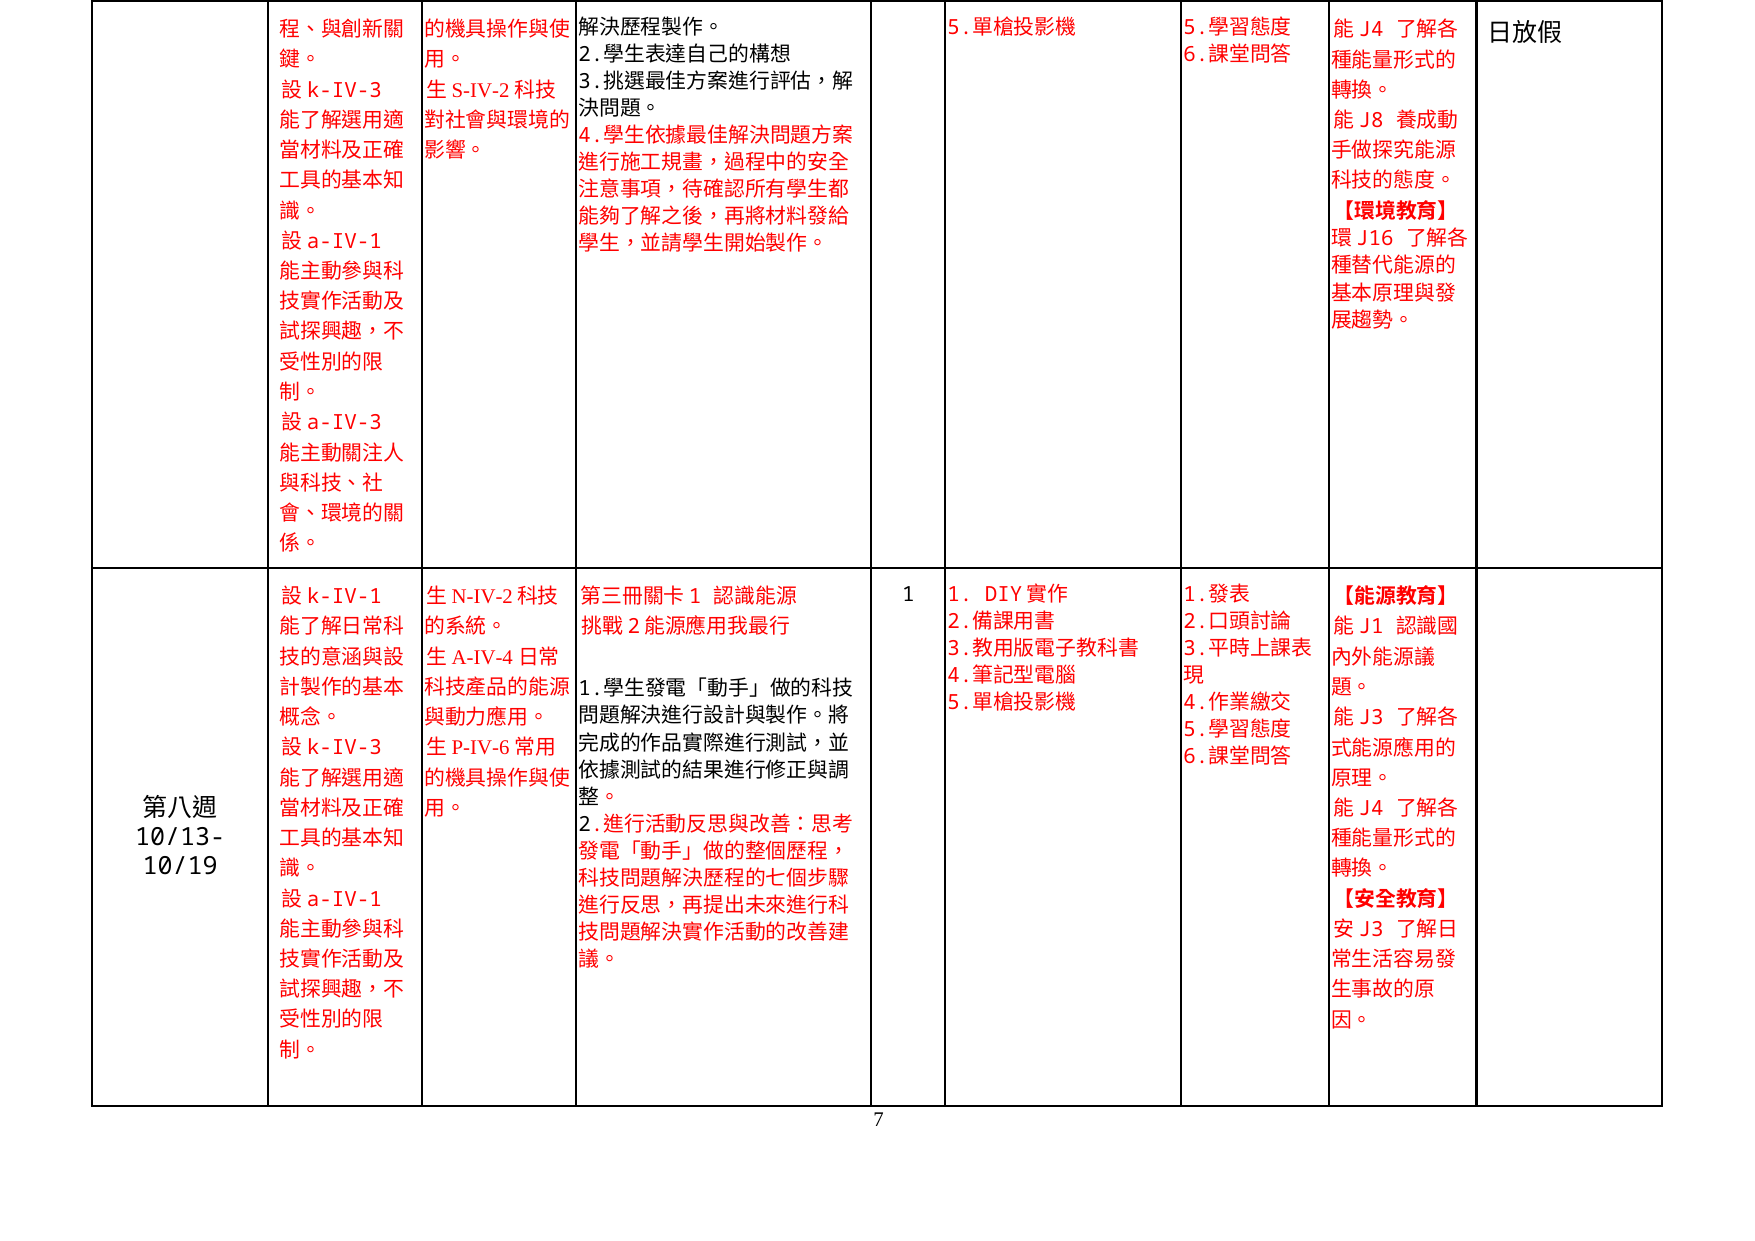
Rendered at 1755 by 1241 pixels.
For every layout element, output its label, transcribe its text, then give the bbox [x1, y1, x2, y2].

table_cell 1 [872, 569, 944, 1104]
table_cell 日放假 [1478, 2, 1661, 567]
table_cell 能J4 了解各種能量形式的轉換。 能J8 養成動手做探究能源科技的態度。 【環境教育】 環J16 了解各種替代能源的基本原理與發展趨勢。 [1330, 2, 1475, 567]
table_cell 5.單槍投影機 [946, 2, 1180, 567]
table_cell 設k-IV-1 能了解日常科技的意涵與設計製作的基本概念。 設k-IV-3 能了解選用適當材料及正確工具的基本知識。 設a-IV-1 能主動參與科技實作活動及試探興趣，不受性別的限制。 [269, 569, 421, 1104]
table_cell 1.發表 2.口頭討論 3.平時上課表現 4.作業繳交 5.學習態度 6.課堂問答 [1182, 569, 1328, 1104]
table_cell 的機具操作與使用。 生S-IV-2 科技對社會與環境的影響。 [423, 2, 575, 567]
table_cell 【能源教育】 能J1 認識國內外能源議題。 能J3 了解各式能源應用的原理。 能J4 了解各種能量形式的轉換。 【安全教育】 安J3 了解日常生活容易發生事故的原因。 [1330, 569, 1475, 1104]
table_cell 生N-IV-2科技的系統。 生A-IV-4 日常科技產品的能源與動力應用。 生P-IV-6 常用的機具操作與使用。 [423, 569, 575, 1104]
table_cell 1. DIY實作 2.備課用書 3.教用版電子教科書 4.筆記型電腦 5.單槍投影機 [946, 569, 1180, 1104]
table_cell 第三冊關卡1 認識能源 挑戰2能源應用我最行 1.學生發電「動手」做的科技問題解決進行設計與製作。將完成的作品實際進行測試，並依據測試的結果進行修正與調整。 2.進行活動反思與改善：思考發電「動手」做的整個歷程，科技問題解決歷程的七個步驟進行反思，再提出未來進行科技問題解決實作活動的改善建議。 [577, 569, 870, 1104]
table_cell [872, 2, 944, 567]
table_cell 第八週 10/13-10/19 [93, 569, 267, 1104]
table_cell 解決歷程製作。 2.學生表達自己的構想 3.挑選最佳方案進行評估，解決問題。 4.學生依據最佳解決問題方案進行施工規畫，過程中的安全注意事項，待確認所有學生都能夠了解之後，再將材料發給學生，並請學生開始製作。 [577, 2, 870, 567]
table_cell 程、與創新關鍵。 設k-IV-3 能了解選用適當材料及正確工具的基本知識。 設a-IV-1 能主動參與科技實作活動及試探興趣，不受性別的限制。 設a-IV-3 能主動關注人與科技、社會、環境的關係。 [269, 2, 421, 567]
table_cell [1478, 569, 1661, 1104]
table_cell 5.學習態度 6.課堂問答 [1182, 2, 1328, 567]
table_cell [93, 2, 267, 567]
